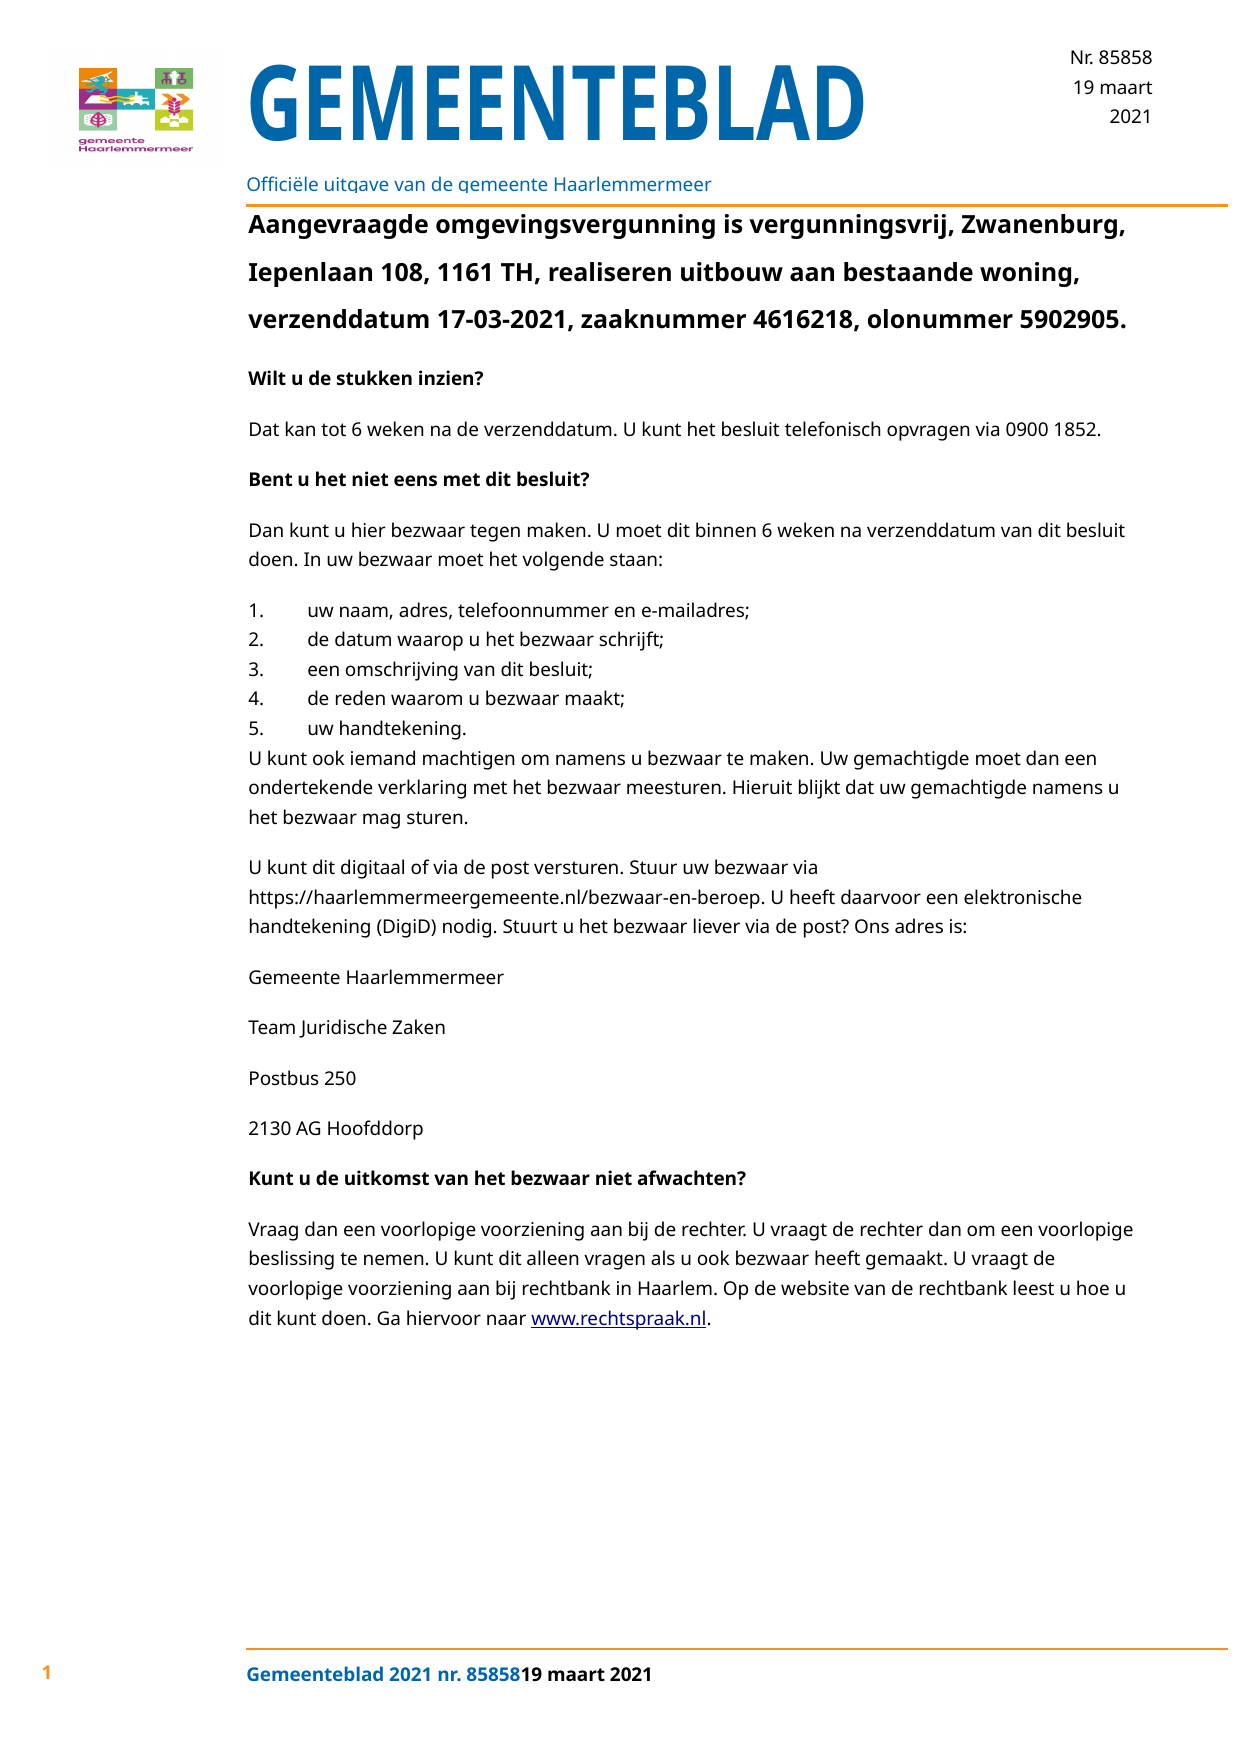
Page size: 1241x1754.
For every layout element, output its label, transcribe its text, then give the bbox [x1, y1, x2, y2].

text U kunt dit digitaal of via de post versturen. Stuur uw bezwaar via https://haarlemmermeergemeente.nl/bezwaar-en-beroep. U heeft daarvoor een elektronische handtekening (DigiD) nodig. Stuurt u het bezwaar liever via de post? Ons adres is: [248, 854, 1152, 939]
text Postbus 250 [248, 1065, 1152, 1090]
text U kunt ook iemand machtigen om namens u bezwaar te maken. Uw gemachtigde moet dan een ondertekende verklaring met het bezwaar meesturen. Hieruit blijkt dat uw gemachtigde namens u het bezwaar mag sturen. [248, 745, 1152, 829]
text Dan kunt u hier bezwaar tegen maken. U moet dit binnen 6 weken na verzenddatum van dit besluit doen. In uw bezwaar moet het volgende staan: [248, 517, 1152, 572]
list uw handtekening. [248, 715, 1152, 741]
text Gemeente Haarlemmermeer [248, 964, 1152, 989]
picture [41, 47, 231, 172]
text Kunt u de uitkomst van het bezwaar niet afwachten? [248, 1166, 1152, 1191]
text Vraag dan een voorlopige voorziening aan bij de rechter. U vraagt de rechter dan om een voorlopige beslissing te nemen. U kunt dit alleen vragen als u ook bezwaar heeft gemaakt. U vraagt de voorlopige voorziening aan bij rechtbank in Haarlem. Op de website van de rechtbank leest u hoe u dit kunt doen. Ga hiervoor naar www.rechtspraak.nl. [248, 1216, 1152, 1330]
text Dat kan tot 6 weken na de verzenddatum. U kunt het besluit telefonisch opvragen via 0900 1852. [248, 416, 1152, 442]
text Aangevraagde omgevingsvergunning is vergunningsvrij, Zwanenburg, Iepenlaan 108, 1161 TH, realiseren uitbouw aan bestaande woning, verzenddatum 17-03-2021, zaaknummer 4616218, olonummer 5902905. [248, 207, 1152, 336]
text Bent u het niet eens met dit besluit? [248, 466, 1152, 492]
text Team Juridische Zaken [248, 1014, 1152, 1040]
text Wilt u de stukken inzien? [248, 366, 1152, 391]
list de datum waarop u het bezwaar schrijft; [248, 626, 1152, 652]
list uw naam, adres, telefoonnummer en e-mailadres; [248, 597, 1152, 622]
text 2130 AG Hoofddorp [248, 1115, 1152, 1141]
list een omschrijving van dit besluit; [248, 656, 1152, 682]
list de reden waarom u bezwaar maakt; [248, 686, 1152, 711]
